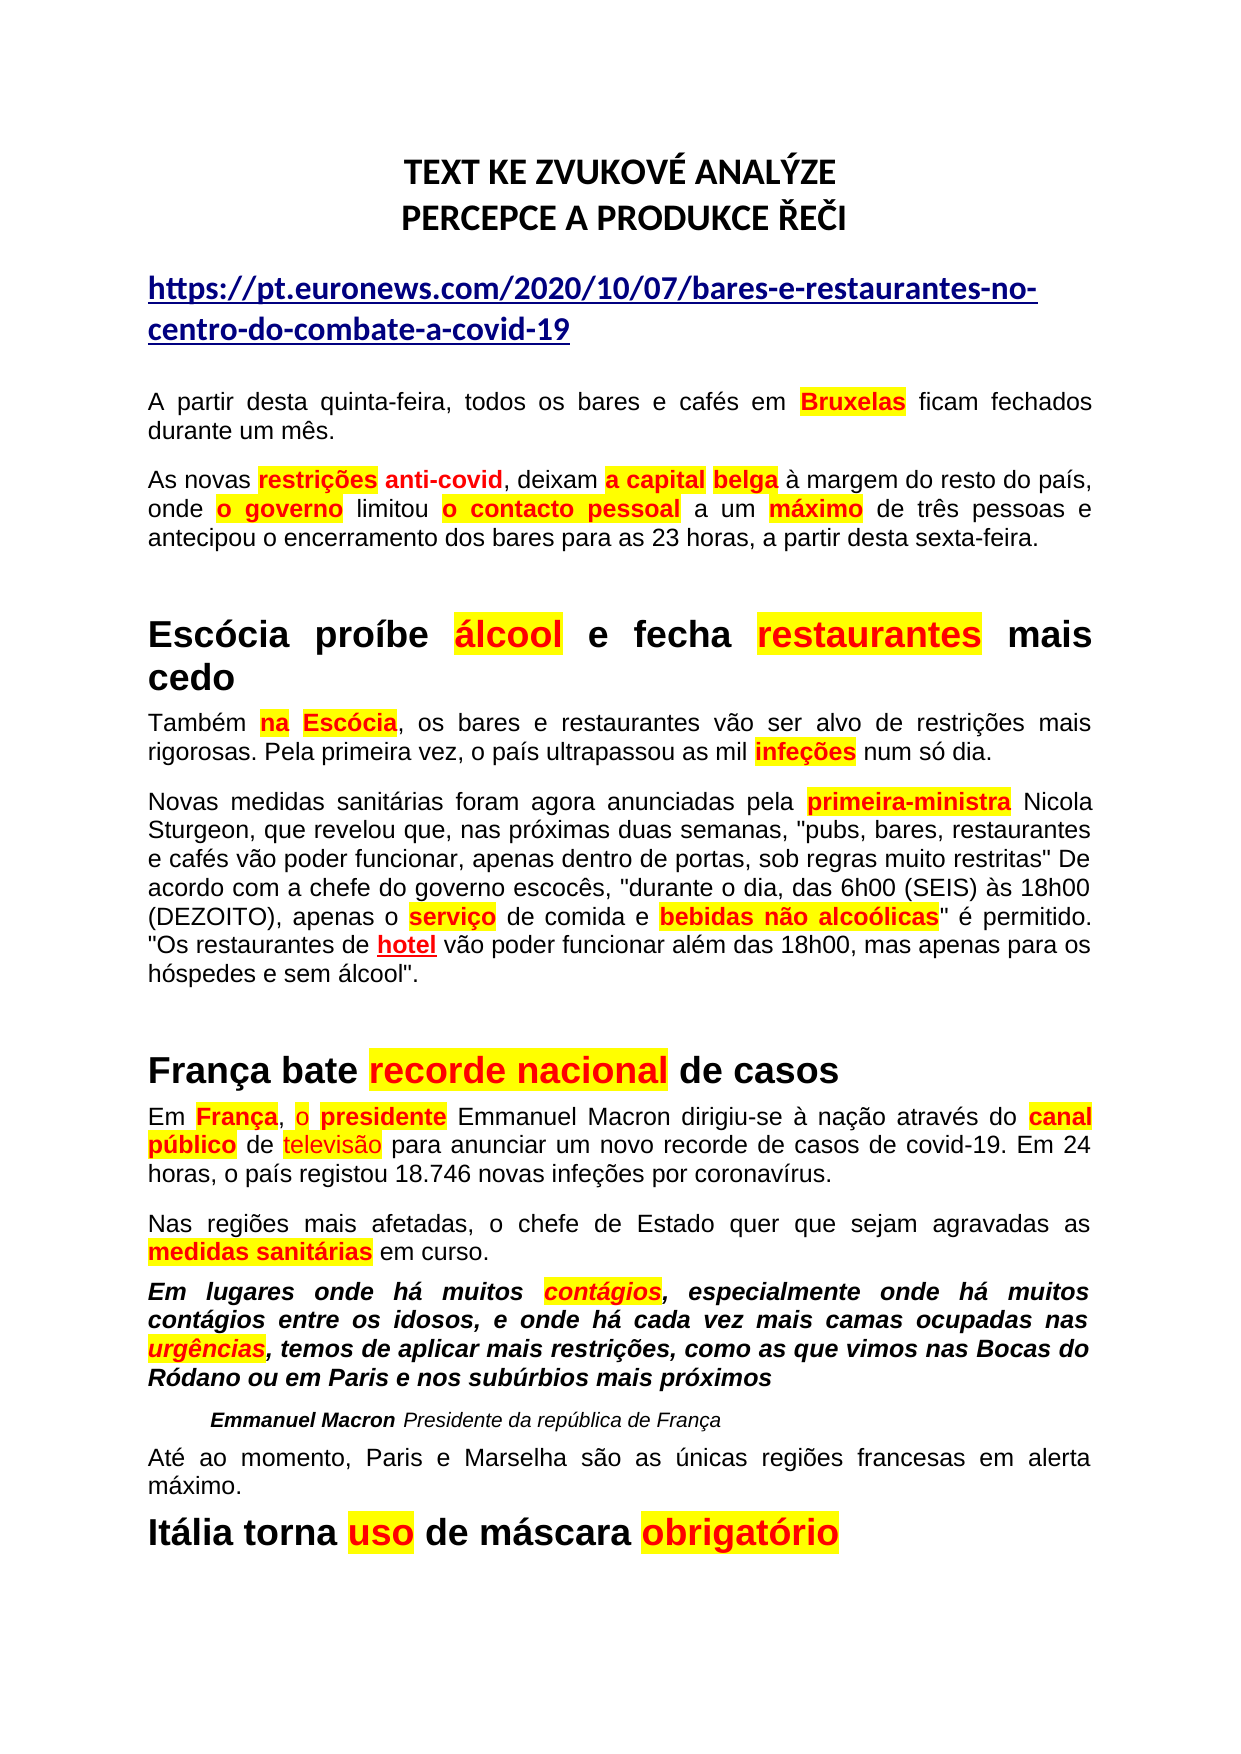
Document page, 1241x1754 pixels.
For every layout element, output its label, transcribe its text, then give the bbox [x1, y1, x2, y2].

text Nas regiões mais afetadas, o chefe de Estado quer que sejam agravadas as medidas sanitárias em curso. [148, 1209, 1093, 1266]
subtitle Escócia proíbe álcool e fecha restaurantes mais cedo [148, 612, 1093, 698]
text Até ao momento, Paris e Marselha são as únicas regiões francesas em alerta máximo. [148, 1443, 1093, 1500]
text Novas medidas sanitárias foram agora anunciadas pela primeira-ministra Nicola Sturgeon, que revelou que, nas próximas duas semanas, "pubs, bares, restaurantes e cafés vão poder funcionar, apenas dentro de portas, sob regras muito restritas" De acordo com a chefe do governo escocês, "durante o dia, das 6h00 (SEIS) às 18h00 (DEZOITO), apenas o serviço de comida e bebidas não alcoólicas" é permitido. "Os restaurantes de hotel vão poder funcionar além das 18h00, mas apenas para os hóspedes e sem álcool". [148, 787, 1093, 988]
text Também na Escócia, os bares e restaurantes vão ser alvo de restrições mais rigorosas. Pela primeira vez, o país ultrapassou as mil infeções num só dia. [148, 708, 1093, 766]
text Em França, o presidente Emmanuel Macron dirigiu-se à nação através do canal público de televisão para anunciar um novo recorde de casos de covid-19. Em 24 horas, o país registou 18.746 novas infeções por coronavírus. [148, 1102, 1093, 1188]
text TEXT KE ZVUKOVÉ ANALÝZE [148, 148, 1093, 193]
subtitle França bate recorde nacional de casos [148, 1048, 1093, 1091]
text PERCEPCE A PRODUKCE ŘEČI [148, 193, 1093, 239]
text As novas restrições anti-covid, deixam a capital belga à margem do resto do país, onde o governo limitou o contacto pessoal a um máximo de três pessoas e antecipou o encerramento dos bares para as 23 horas, a partir desta sexta-feira. [148, 466, 1093, 552]
subtitle Itália torna uso de máscara obrigatório [148, 1511, 1093, 1554]
text Emmanuel Macron Presidente da república de França [210, 1408, 1093, 1432]
text A partir desta quinta-feira, todos os bares e cafés em Bruxelas ficam fechados durante um mês. [148, 387, 1093, 445]
text https://pt.euronews.com/2020/10/07/bares-e-restaurantes-no-centro-do-combate-a-covid-19 [148, 267, 1093, 349]
text Em lugares onde há muitos contágios, especialmente onde há muitos contágios entre os idosos, e onde há cada vez mais camas ocupadas nas urgências, temos de aplicar mais restrições, como as que vimos nas Bocas do Ródano ou em Paris e nos subúrbios mais próximos [148, 1277, 1093, 1392]
